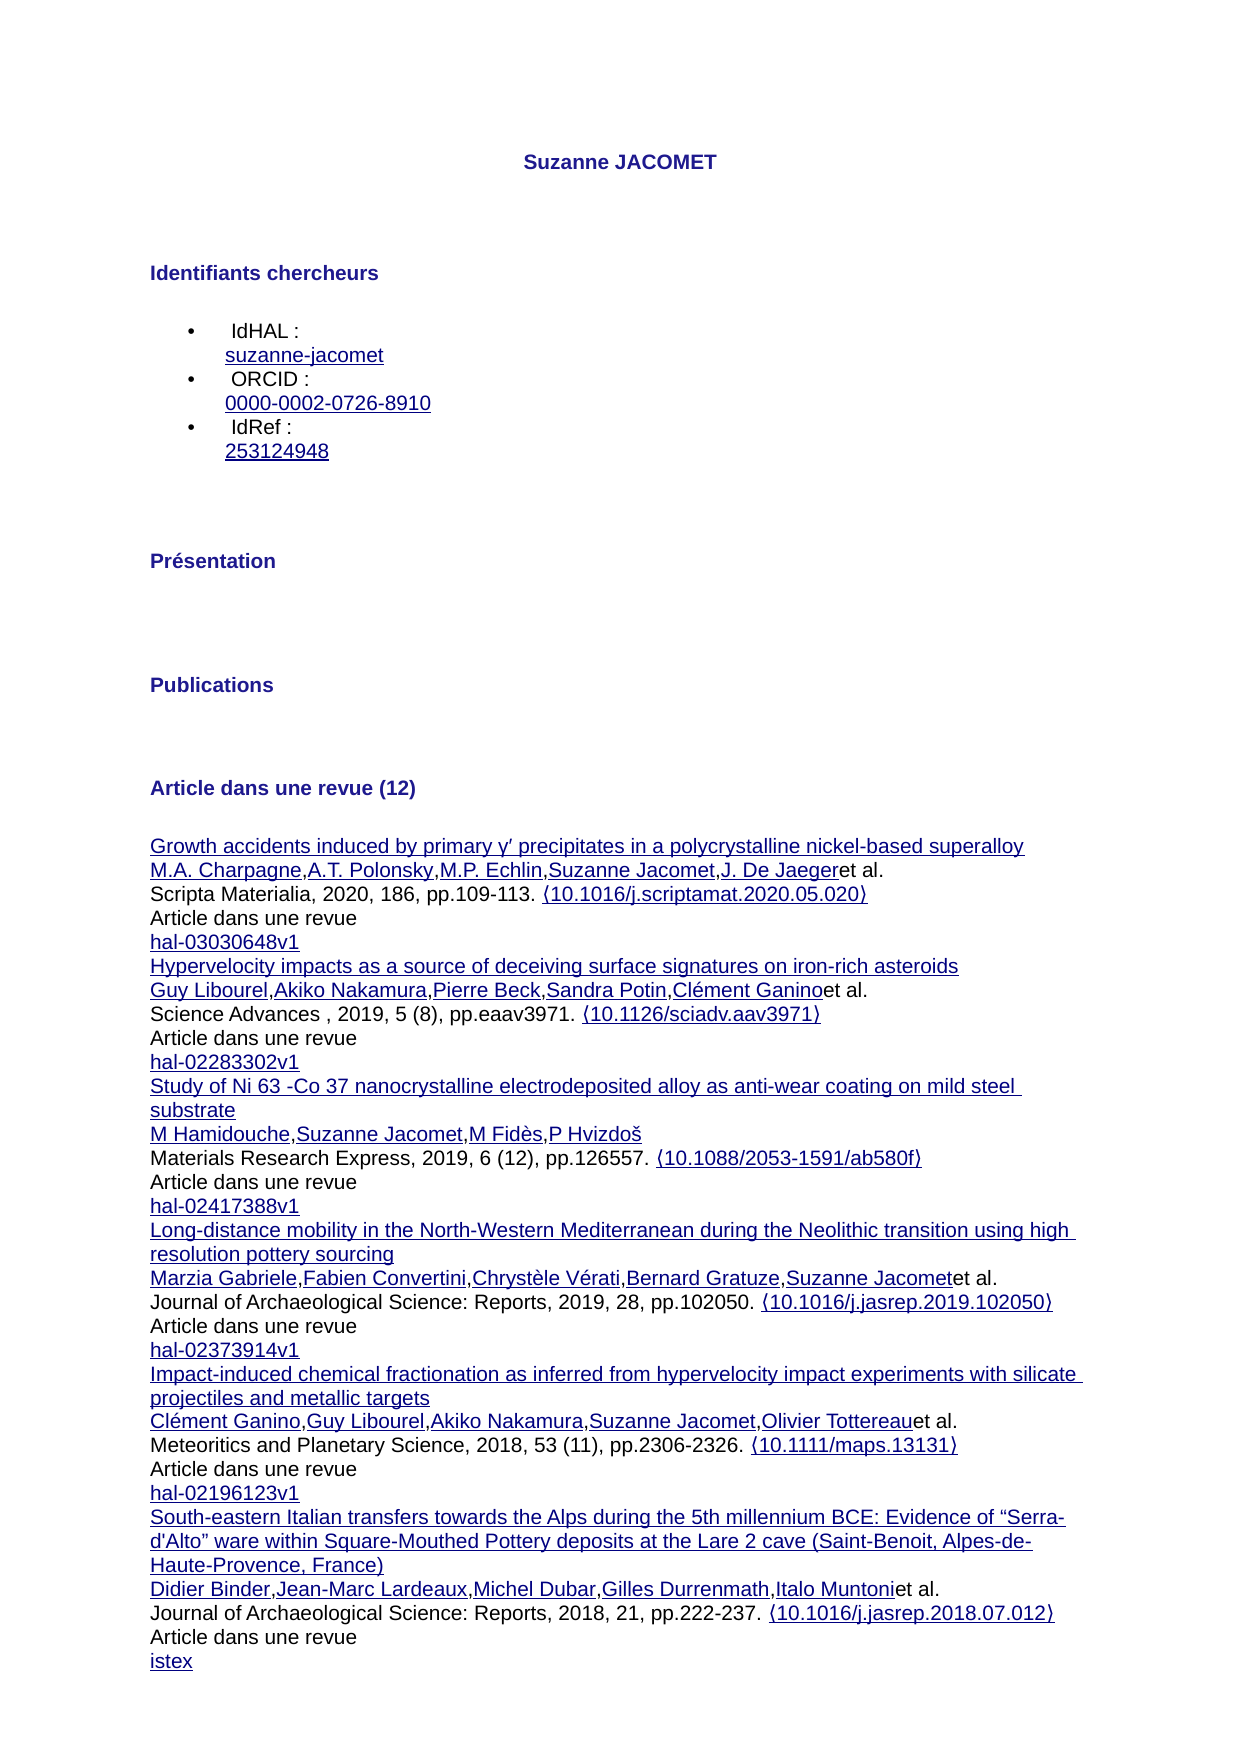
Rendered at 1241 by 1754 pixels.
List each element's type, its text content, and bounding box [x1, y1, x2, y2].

list IdRef : [187, 414, 1090, 438]
subtitle Publications [150, 673, 1090, 697]
list IdHAL : [187, 319, 1090, 343]
list ORCID : [187, 367, 1090, 391]
subtitle Présentation [150, 549, 1090, 573]
table_cell South-eastern Italian transfers towards the Alps during the 5th millennium BCE: Evidence of “Serra-d'Alto” ware within Square-Mouthed Pottery deposits at the Lare 2 cave (Saint-Benoit, Alpes-de-Haute-Provence, France) Didier Binder,Jean-Marc Lardeaux,Michel Dubar,Gilles Durrenmath,Italo Muntoniet al. Journal of Archaeological Science: Reports, 2018, 21, pp.222-237. ⟨10.1016/j.jasrep.2018.07.012⟩ Article dans une revue istex [150, 1505, 1090, 1673]
subtitle Identifiants chercheurs [150, 260, 1090, 284]
list suzanne-jacomet [187, 343, 1090, 367]
subtitle Article dans une revue (12) [150, 776, 1090, 800]
table_cell Impact-induced chemical fractionation as inferred from hypervelocity impact experiments with silicate projectiles and metallic targets Clément Ganino,Guy Libourel,Akiko Nakamura,Suzanne Jacomet,Olivier Tottereauet al. Meteoritics and Planetary Science, 2018, 53 (11), pp.2306-2326. ⟨10.1111/maps.13131⟩ Article dans une revue hal-02196123v1 [150, 1361, 1090, 1505]
table_cell Study of Ni 63 -Co 37 nanocrystalline electrodeposited alloy as anti-wear coating on mild steel substrate M Hamidouche,Suzanne Jacomet,M Fidès,P Hvizdoš Materials Research Express, 2019, 6 (12), pp.126557. ⟨10.1088/2053-1591/ab580f⟩ Article dans une revue hal-02417388v1 [150, 1074, 1090, 1218]
list 0000-0002-0726-8910 [187, 391, 1090, 414]
table_cell Hypervelocity impacts as a source of deceiving surface signatures on iron-rich asteroids Guy Libourel,Akiko Nakamura,Pierre Beck,Sandra Potin,Clément Ganinoet al. Science Advances , 2019, 5 (8), pp.eaav3971. ⟨10.1126/sciadv.aav3971⟩ Article dans une revue hal-02283302v1 [150, 954, 1090, 1074]
table_header Growth accidents induced by primary γ′ precipitates in a polycrystalline nickel-based superalloy M.A. Charpagne,A.T. Polonsky,M.P. Echlin,Suzanne Jacomet,J. De Jaegeret al. Scripta Materialia, 2020, 186, pp.109-113. ⟨10.1016/j.scriptamat.2020.05.020⟩ Article dans une revue hal-03030648v1 [150, 834, 1090, 954]
table_cell Long-distance mobility in the North-Western Mediterranean during the Neolithic transition using high resolution pottery sourcing Marzia Gabriele,Fabien Convertini,Chrystèle Vérati,Bernard Gratuze,Suzanne Jacometet al. Journal of Archaeological Science: Reports, 2019, 28, pp.102050. ⟨10.1016/j.jasrep.2019.102050⟩ Article dans une revue hal-02373914v1 [150, 1218, 1090, 1361]
subtitle Suzanne JACOMET [150, 150, 1090, 174]
list 253124948 [187, 438, 1090, 462]
